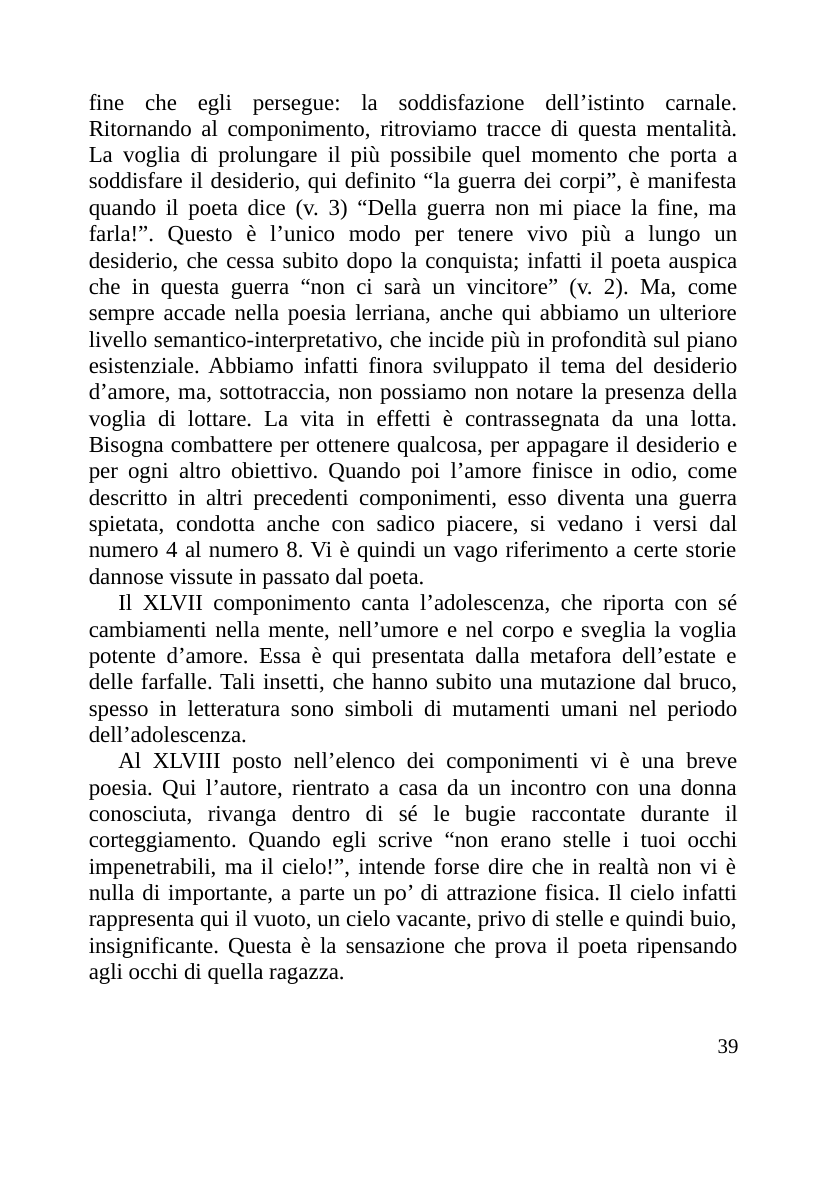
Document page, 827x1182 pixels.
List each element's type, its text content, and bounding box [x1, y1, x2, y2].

text Al XLVIII posto nell’elenco dei componimenti vi è una breve poesia. Qui l’autore, rientrato a casa da un incontro con una donna conosciuta, rivanga dentro di sé le bugie raccontate durante il corteggiamento. Quando egli scrive “non erano stelle i tuoi occhi impenetrabili, ma il cielo!”, intende forse dire che in realtà non vi è nulla di importante, a parte un po’ di attrazione fisica. Il cielo infatti rappresenta qui il vuoto, un cielo vacante, privo di stelle e quindi buio, insignificante. Questa è la sensazione che prova il poeta ripensando agli occhi di quella ragazza. [88, 747, 738, 984]
text Il XLVII componimento canta l’adolescenza, che riporta con sé cambiamenti nella mente, nell’umore e nel corpo e sveglia la voglia potente d’amore. Essa è qui presentata dalla metafora dell’estate e delle farfalle. Tali insetti, che hanno subito una mutazione dal bruco, spesso in letteratura sono simboli di mutamenti umani nel periodo dell’adolescenza. [88, 589, 738, 747]
text fine che egli persegue: la soddisfazione dell’istinto carnale. Ritornando al componimento, ritroviamo tracce di questa mentalità. La voglia di prolungare il più possibile quel momento che porta a soddisfare il desiderio, qui definito “la guerra dei corpi”, è manifesta quando il poeta dice (v. 3) “Della guerra non mi piace la fine, ma farla!”. Questo è l’unico modo per tenere vivo più a lungo un desiderio, che cessa subito dopo la conquista; infatti il poeta auspica che in questa guerra “non ci sarà un vincitore” (v. 2). Ma, come sempre accade nella poesia lerriana, anche qui abbiamo un ulteriore livello semantico-interpretativo, che incide più in profondità sul piano esistenziale. Abbiamo infatti finora sviluppato il tema del desiderio d’amore, ma, sottotraccia, non possiamo non notare la presenza della voglia di lottare. La vita in effetti è contrassegnata da una lotta. Bisogna combattere per ottenere qualcosa, per appagare il desiderio e per ogni altro obiettivo. Quando poi l’amore finisce in odio, come descritto in altri precedenti componimenti, esso diventa una guerra spietata, condotta anche con sadico piacere, si vedano i versi dal numero 4 al numero 8. Vi è quindi un vago riferimento a certe storie dannose vissute in passato dal poeta. [88, 88, 738, 589]
